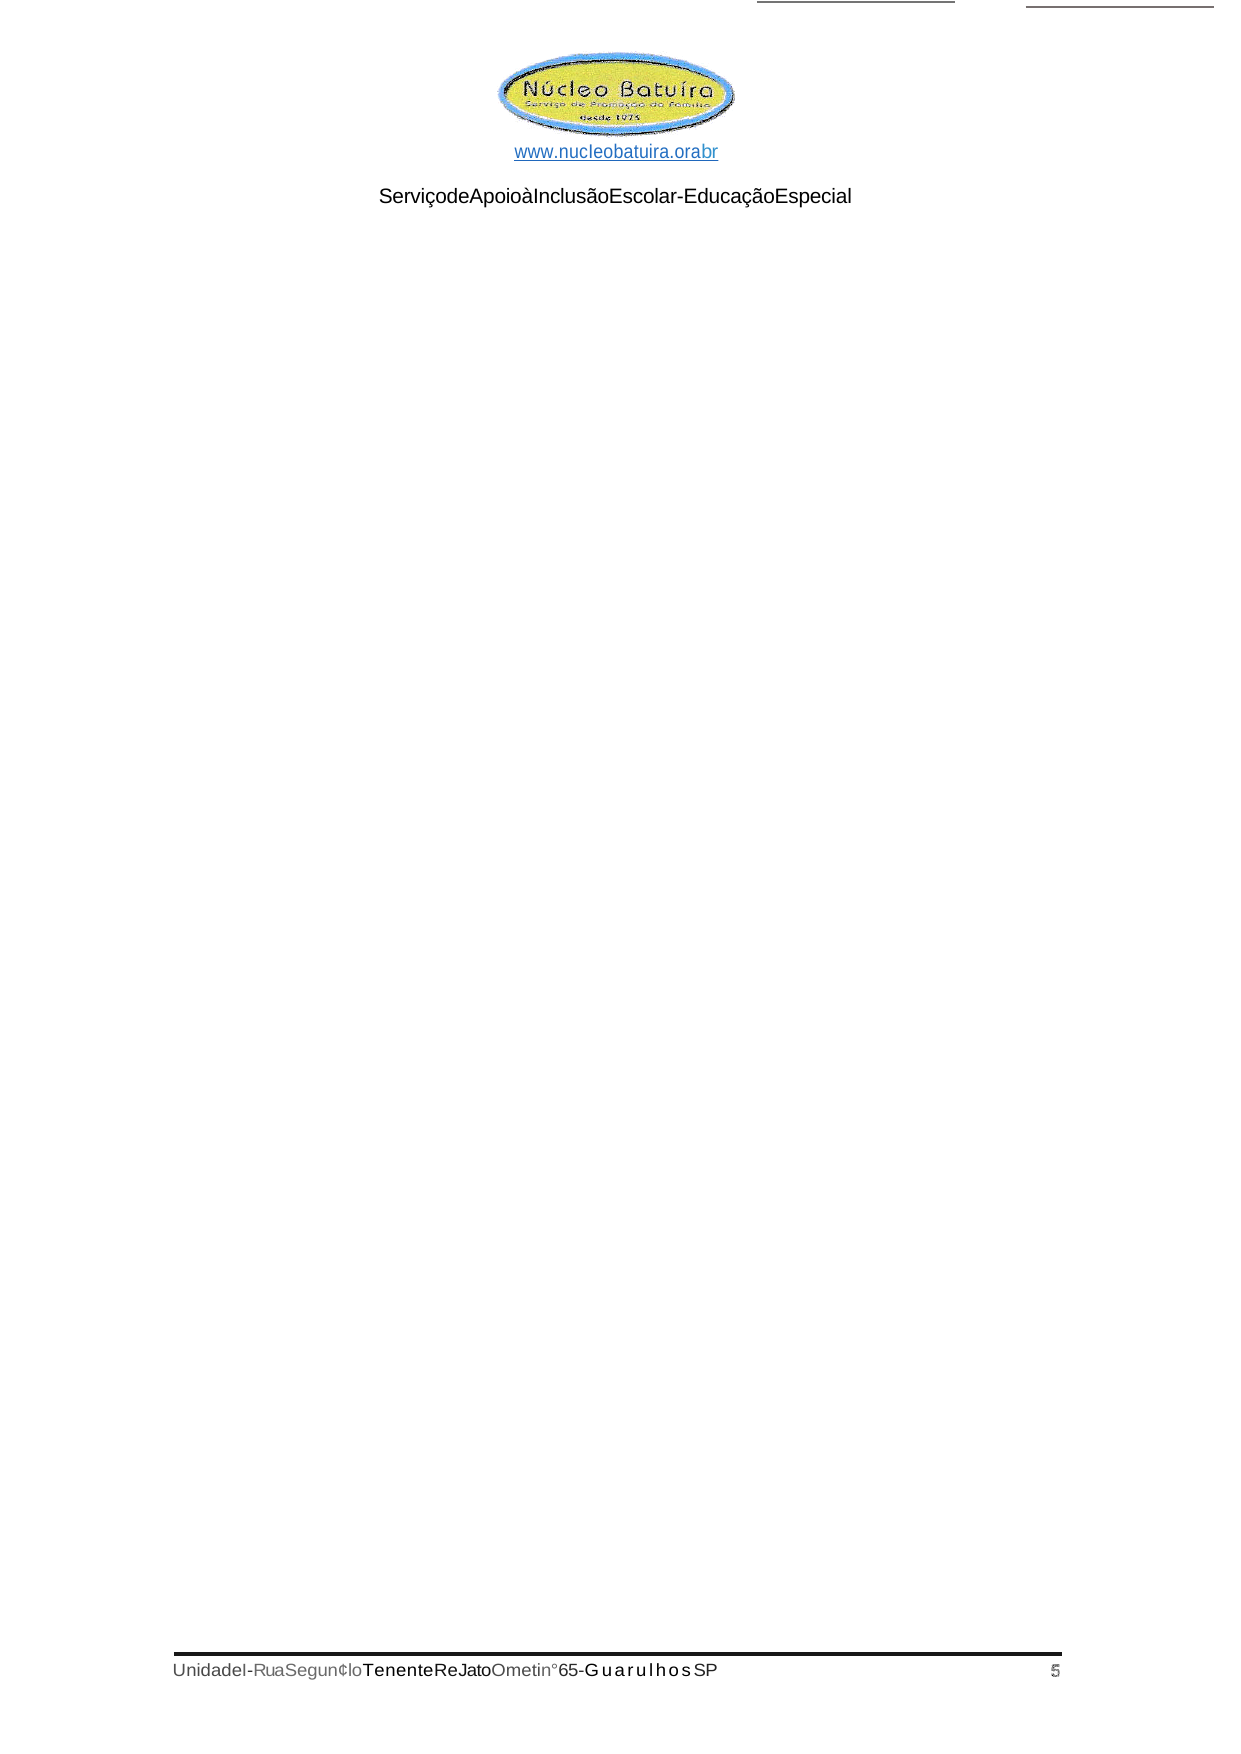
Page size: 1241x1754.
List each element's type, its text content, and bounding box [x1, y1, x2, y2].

text UnidadeI-RuaSegun¢loTenenteReJatoOmetin°65-GuarulhosSP [172, 1655, 1166, 1680]
text www.nucIeobatuira.orabr [162, 50, 1071, 162]
text ServiçodeApoioàInclusãoEscolar-EducaçãoEspecial [162, 184, 1068, 208]
picture [1051, 1664, 1060, 1677]
